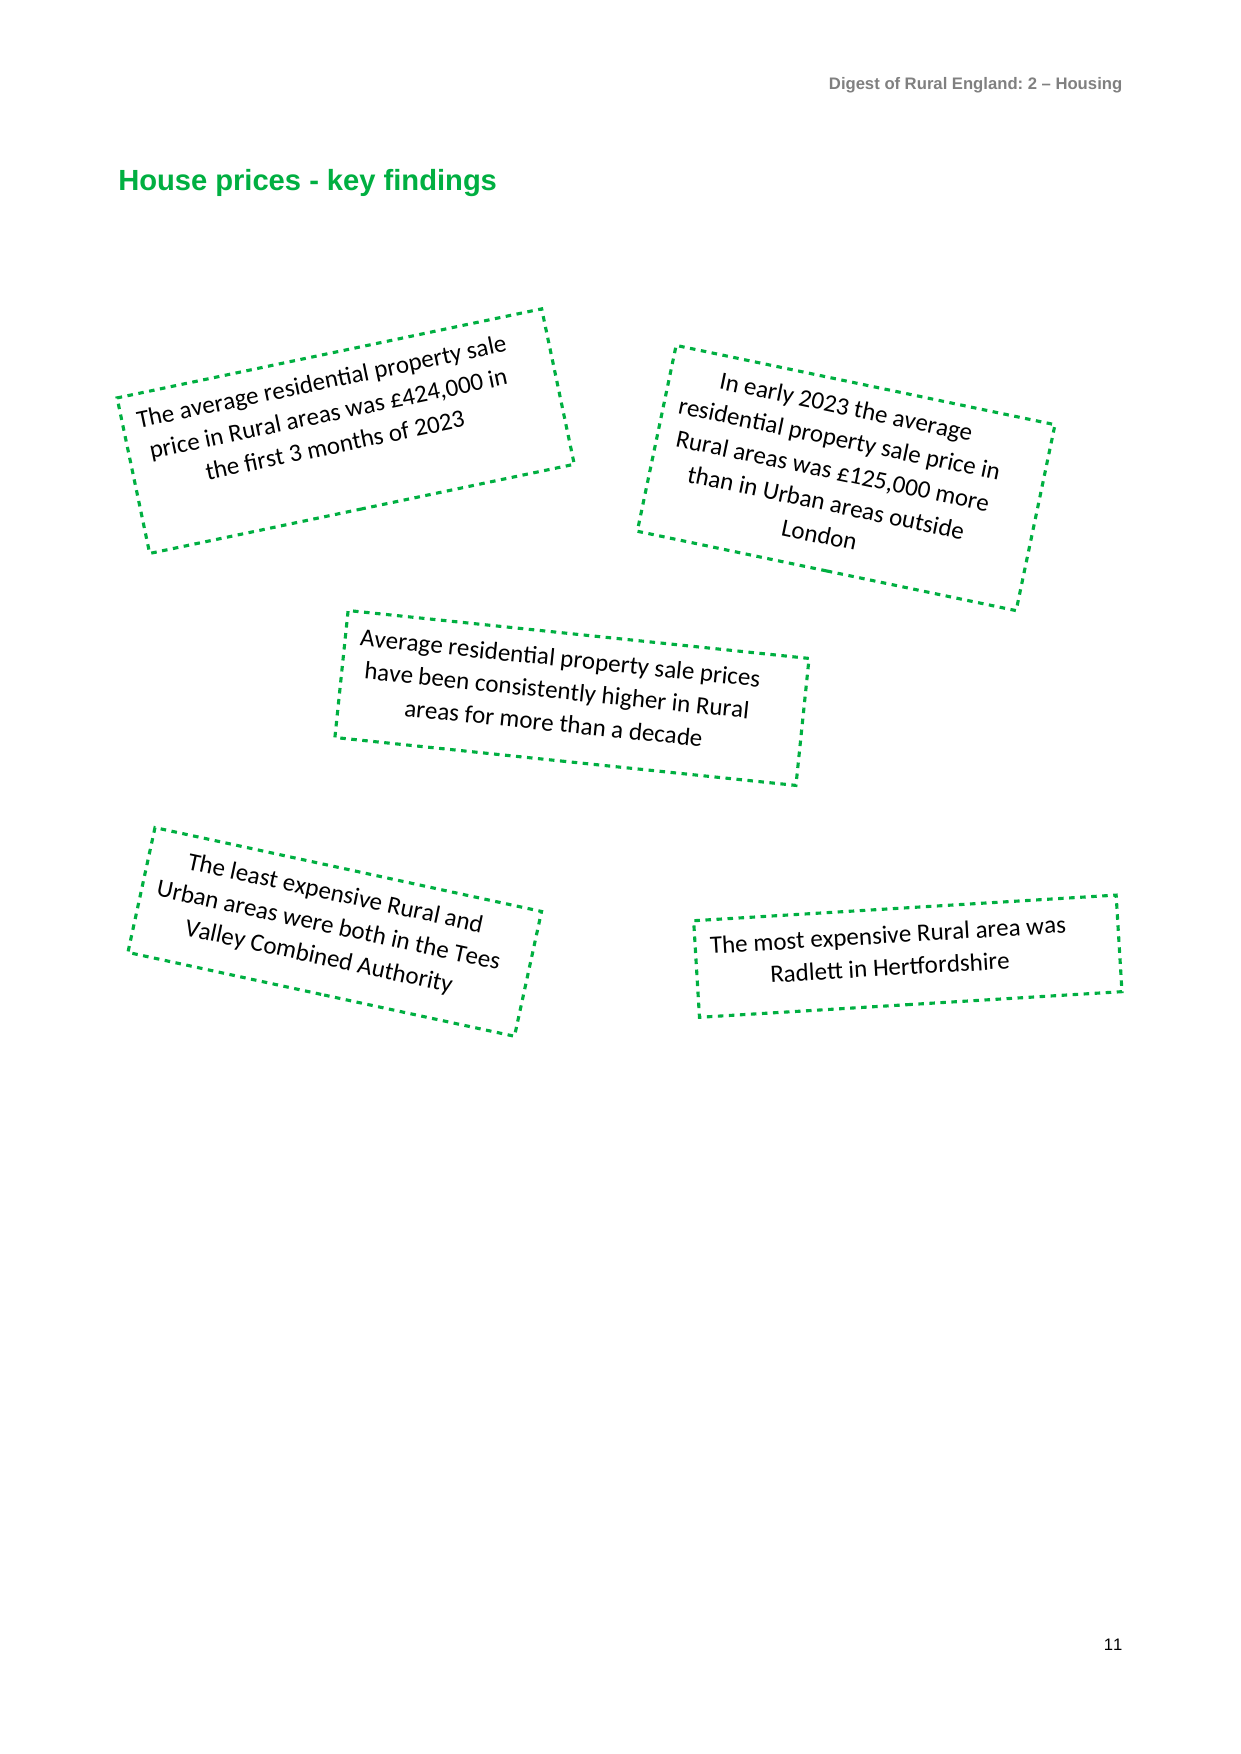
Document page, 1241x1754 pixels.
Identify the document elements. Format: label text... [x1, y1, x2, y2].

subtitle House prices - key findings [118, 163, 1122, 196]
